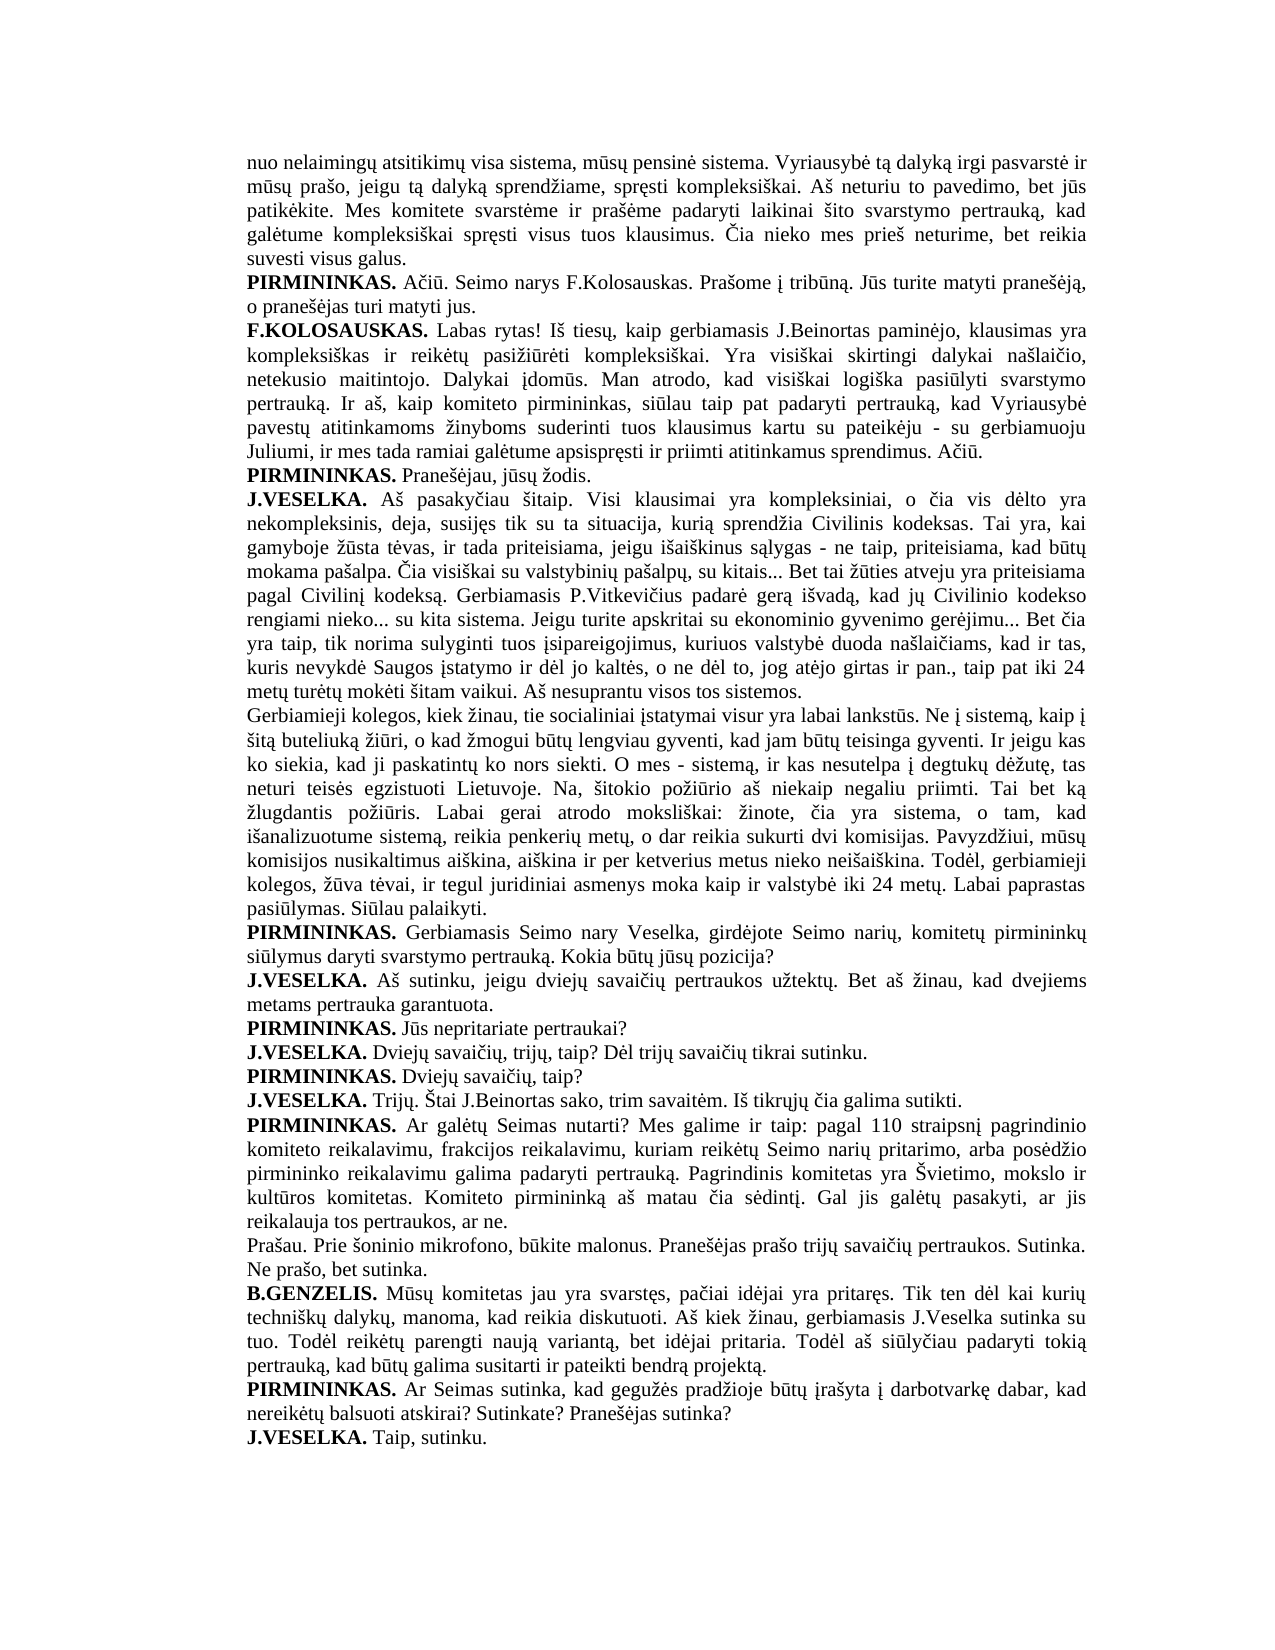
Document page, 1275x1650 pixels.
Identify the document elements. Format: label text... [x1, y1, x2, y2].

text B.GENZELIS. Mūsų komitetas jau yra svarstęs, pačiai idėjai yra pritaręs. Tik ten dėl kai kurių techniškų dalykų, manoma, kad reikia diskutuoti. Aš kiek žinau, gerbiamasis J.Veselka sutinka su tuo. Todėl reikėtų parengti naują variantą, bet idėjai pritaria. Todėl aš siūlyčiau padaryti tokią pertrauką, kad būtų galima susitarti ir pateikti bendrą projektą. [247, 1281, 1087, 1377]
text F.KOLOSAUSKAS. Labas rytas! Iš tiesų, kaip gerbiamasis J.Beinortas paminėjo, klausimas yra kompleksiškas ir reikėtų pasižiūrėti kompleksiškai. Yra visiškai skirtingi dalykai našlaičio, netekusio maitintojo. Dalykai įdomūs. Man atrodo, kad visiškai logiška pasiūlyti svarstymo pertrauką. Ir aš, kaip komiteto pirmininkas, siūlau taip pat padaryti pertrauką, kad Vyriausybė pavestų atitinkamoms žinyboms suderinti tuos klausimus kartu su pateikėju - su gerbiamuoju Juliumi, ir mes tada ramiai galėtume apsispręsti ir priimti atitinkamus sprendimus. Ačiū. [247, 318, 1087, 463]
text Gerbiamieji kolegos, kiek žinau, tie socialiniai įstatymai visur yra labai lankstūs. Ne į sistemą, kaip į šitą buteliuką žiūri, o kad žmogui būtų lengviau gyventi, kad jam būtų teisinga gyventi. Ir jeigu kas ko siekia, kad ji paskatintų ko nors siekti. O mes - sistemą, ir kas nesutelpa į degtukų dėžutę, tas neturi teisės egzistuoti Lietuvoje. Na, šitokio požiūrio aš niekaip negaliu priimti. Tai bet ką žlugdantis požiūris. Labai gerai atrodo moksliškai: žinote, čia yra sistema, o tam, kad išanalizuotume sistemą, reikia penkerių metų, o dar reikia sukurti dvi komisijas. Pavyzdžiui, mūsų komisijos nusikaltimus aiškina, aiškina ir per ketverius metus nieko neišaiškina. Todėl, gerbiamieji kolegos, žūva tėvai, ir tegul juridiniai asmenys moka kaip ir valstybė iki 24 metų. Labai paprastas pasiūlymas. Siūlau palaikyti. [247, 703, 1087, 920]
text J.VESELKA. Aš pasakyčiau šitaip. Visi klausimai yra kompleksiniai, o čia vis dėlto yra nekompleksinis, deja, susijęs tik su ta situacija, kurią sprendžia Civilinis kodeksas. Tai yra, kai gamyboje žūsta tėvas, ir tada priteisiama, jeigu išaiškinus sąlygas - ne taip, priteisiama, kad būtų mokama pašalpa. Čia visiškai su valstybinių pašalpų, su kitais... Bet tai žūties atveju yra priteisiama pagal Civilinį kodeksą. Gerbiamasis P.Vitkevičius padarė gerą išvadą, kad jų Civilinio kodekso rengiami nieko... su kita sistema. Jeigu turite apskritai su ekonominio gyvenimo gerėjimu... Bet čia yra taip, tik norima sulyginti tuos įsipareigojimus, kuriuos valstybė duoda našlaičiams, kad ir tas, kuris nevykdė Saugos įstatymo ir dėl jo kaltės, o ne dėl to, jog atėjo girtas ir pan., taip pat iki 24 metų turėtų mokėti šitam vaikui. Aš nesuprantu visos tos sistemos. [247, 487, 1087, 703]
text PIRMININKAS. Pranešėjau, jūsų žodis. [247, 463, 1087, 487]
text PIRMININKAS. Gerbiamasis Seimo nary Veselka, girdėjote Seimo narių, komitetų pirmininkų siūlymus daryti svarstymo pertrauką. Kokia būtų jūsų pozicija? [247, 920, 1087, 968]
text PIRMININKAS. Dviejų savaičių, taip? [247, 1064, 1087, 1088]
text J.VESELKA. Taip, sutinku. [247, 1425, 1087, 1449]
text nuo nelaimingų atsitikimų visa sistema, mūsų pensinė sistema. Vyriausybė tą dalyką irgi pasvarstė ir mūsų prašo, jeigu tą dalyką sprendžiame, spręsti kompleksiškai. Aš neturiu to pavedimo, bet jūs patikėkite. Mes komitete svarstėme ir prašėme padaryti laikinai šito svarstymo pertrauką, kad galėtume kompleksiškai spręsti visus tuos klausimus. Čia nieko mes prieš neturime, bet reikia suvesti visus galus. [247, 150, 1087, 270]
text J.VESELKA. Aš sutinku, jeigu dviejų savaičių pertraukos užtektų. Bet aš žinau, kad dvejiems metams pertrauka garantuota. [247, 968, 1087, 1016]
text J.VESELKA. Dviejų savaičių, trijų, taip? Dėl trijų savaičių tikrai sutinku. [247, 1040, 1087, 1064]
text PIRMININKAS. Ar Seimas sutinka, kad gegužės pradžioje būtų įrašyta į darbotvarkę dabar, kad nereikėtų balsuoti atskirai? Sutinkate? Pranešėjas sutinka? [247, 1377, 1087, 1425]
text Prašau. Prie šoninio mikrofono, būkite malonus. Pranešėjas prašo trijų savaičių pertraukos. Sutinka. Ne prašo, bet sutinka. [247, 1233, 1087, 1281]
text PIRMININKAS. Jūs nepritariate pertraukai? [247, 1016, 1087, 1040]
text PIRMININKAS. Ačiū. Seimo narys F.Kolosauskas. Prašome į tribūną. Jūs turite matyti pranešėją, o pranešėjas turi matyti jus. [247, 270, 1087, 318]
text J.VESELKA. Trijų. Štai J.Beinortas sako, trim savaitėm. Iš tikrųjų čia galima sutikti. [247, 1088, 1087, 1112]
text PIRMININKAS. Ar galėtų Seimas nutarti? Mes galime ir taip: pagal 110 straipsnį pagrindinio komiteto reikalavimu, frakcijos reikalavimu, kuriam reikėtų Seimo narių pritarimo, arba posėdžio pirmininko reikalavimu galima padaryti pertrauką. Pagrindinis komitetas yra Švietimo, mokslo ir kultūros komitetas. Komiteto pirmininką aš matau čia sėdintį. Gal jis galėtų pasakyti, ar jis reikalauja tos pertraukos, ar ne. [247, 1112, 1087, 1233]
